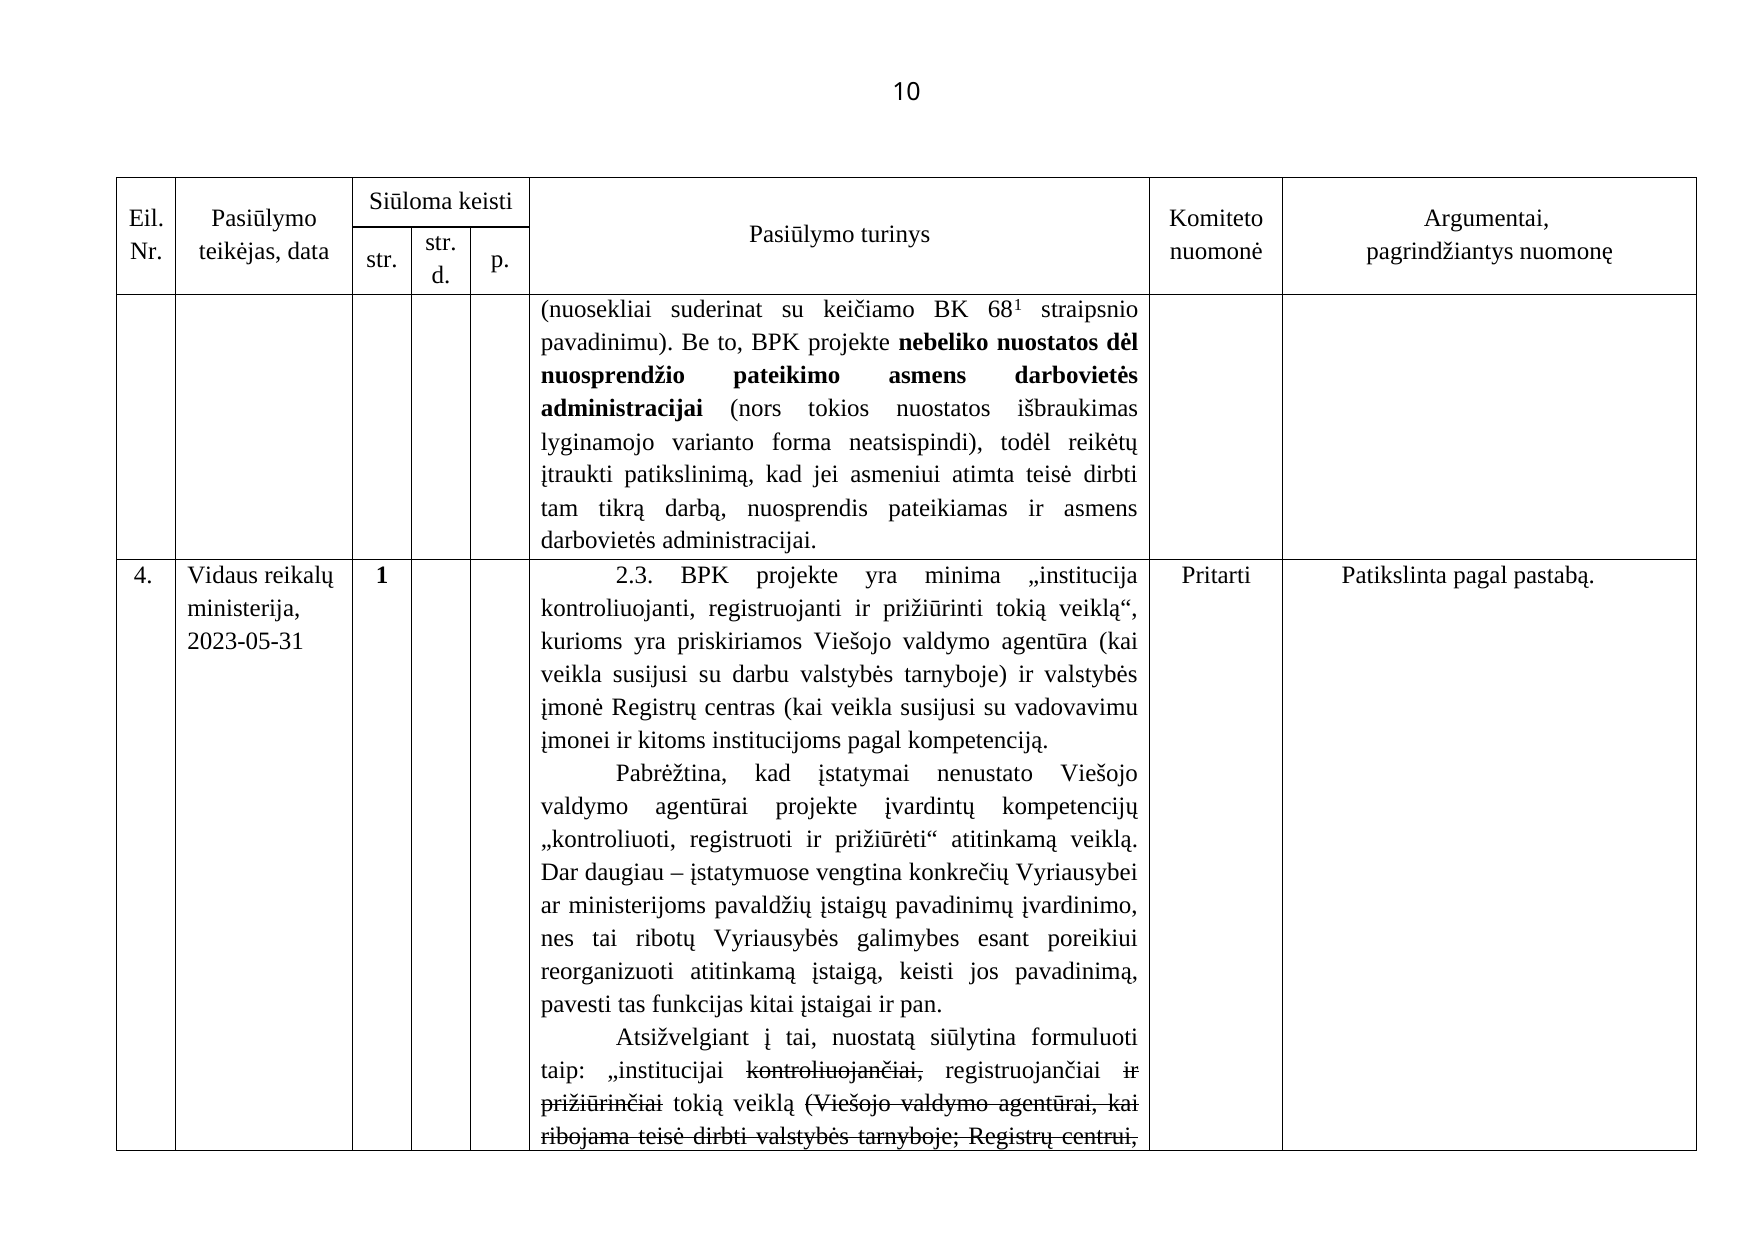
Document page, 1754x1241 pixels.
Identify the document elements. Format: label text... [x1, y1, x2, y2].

table_cell str. [353, 228, 411, 293]
table_cell (nuosekliai suderinat su keičiamo BK 681 straipsnio pavadinimu). Be to, BPK projekte nebeliko nuostatos dėl nuosprendžio pateikimo asmens darbovietės administracijai (nors tokios nuostatos išbraukimas lyginamojo varianto forma neatsispindi), todėl reikėtų įtraukti patikslinimą, kad jei asmeniui atimta teisė dirbti tam tikrą darbą, nuosprendis pateikiamas ir asmens darbovietės administracijai. [530, 295, 1149, 559]
table_cell [471, 295, 529, 559]
table_cell 1 [353, 560, 411, 1150]
table_cell Pritarti [1150, 560, 1282, 1150]
table_cell 4. [117, 560, 175, 1150]
table_header Pasiūlymo teikėjas, data [176, 178, 352, 293]
table_cell p. [471, 228, 529, 293]
table_cell Vidaus reikalų ministerija, 2023-05-31 [176, 560, 352, 1150]
table_cell [412, 295, 470, 559]
table_cell Patikslinta pagal pastabą. [1283, 560, 1696, 1150]
table_header Siūloma keisti [353, 178, 529, 226]
table_cell [353, 295, 411, 559]
table_header Eil. Nr. [117, 178, 175, 293]
table_cell [1150, 295, 1282, 559]
table_header Argumentai, pagrindžiantys nuomonę [1283, 178, 1696, 293]
table_cell [1283, 295, 1696, 559]
table_header Komiteto nuomonė [1150, 178, 1282, 293]
table_cell [412, 560, 470, 1150]
table_cell [117, 295, 175, 559]
table_cell [471, 560, 529, 1150]
table_cell [176, 295, 352, 559]
table_cell 2.3. BPK projekte yra minima „institucija kontroliuojanti, registruojanti ir prižiūrinti tokią veiklą“, kurioms yra priskiriamos Viešojo valdymo agentūra (kai veikla susijusi su darbu valstybės tarnyboje) ir valstybės įmonė Registrų centras (kai veikla susijusi su vadovavimu įmonei ir kitoms institucijoms pagal kompetenciją. Pabrėžtina, kad įstatymai nenustato Viešojo valdymo agentūrai projekte įvardintų kompetencijų „kontroliuoti, registruoti ir prižiūrėti“ atitinkamą veiklą. Dar daugiau – įstatymuose vengtina konkrečių Vyriausybei ar ministerijoms pavaldžių įstaigų pavadinimų įvardinimo, nes tai ribotų Vyriausybės galimybes esant poreikiui reorganizuoti atitinkamą įstaigą, keisti jos pavadinimą, pavesti tas funkcijas kitai įstaigai ir pan. Atsižvelgiant į tai, nuostatą siūlytina formuluoti taip: „institucijai kontroliuojančiai, registruojančiai ir prižiūrinčiai tokią veiklą (Viešojo valdymo agentūrai, kai ribojama teisė dirbti valstybės tarnyboje; Registrų centrui, [530, 560, 1149, 1150]
table_header Pasiūlymo turinys [530, 178, 1149, 293]
table_cell str. d. [412, 228, 470, 293]
